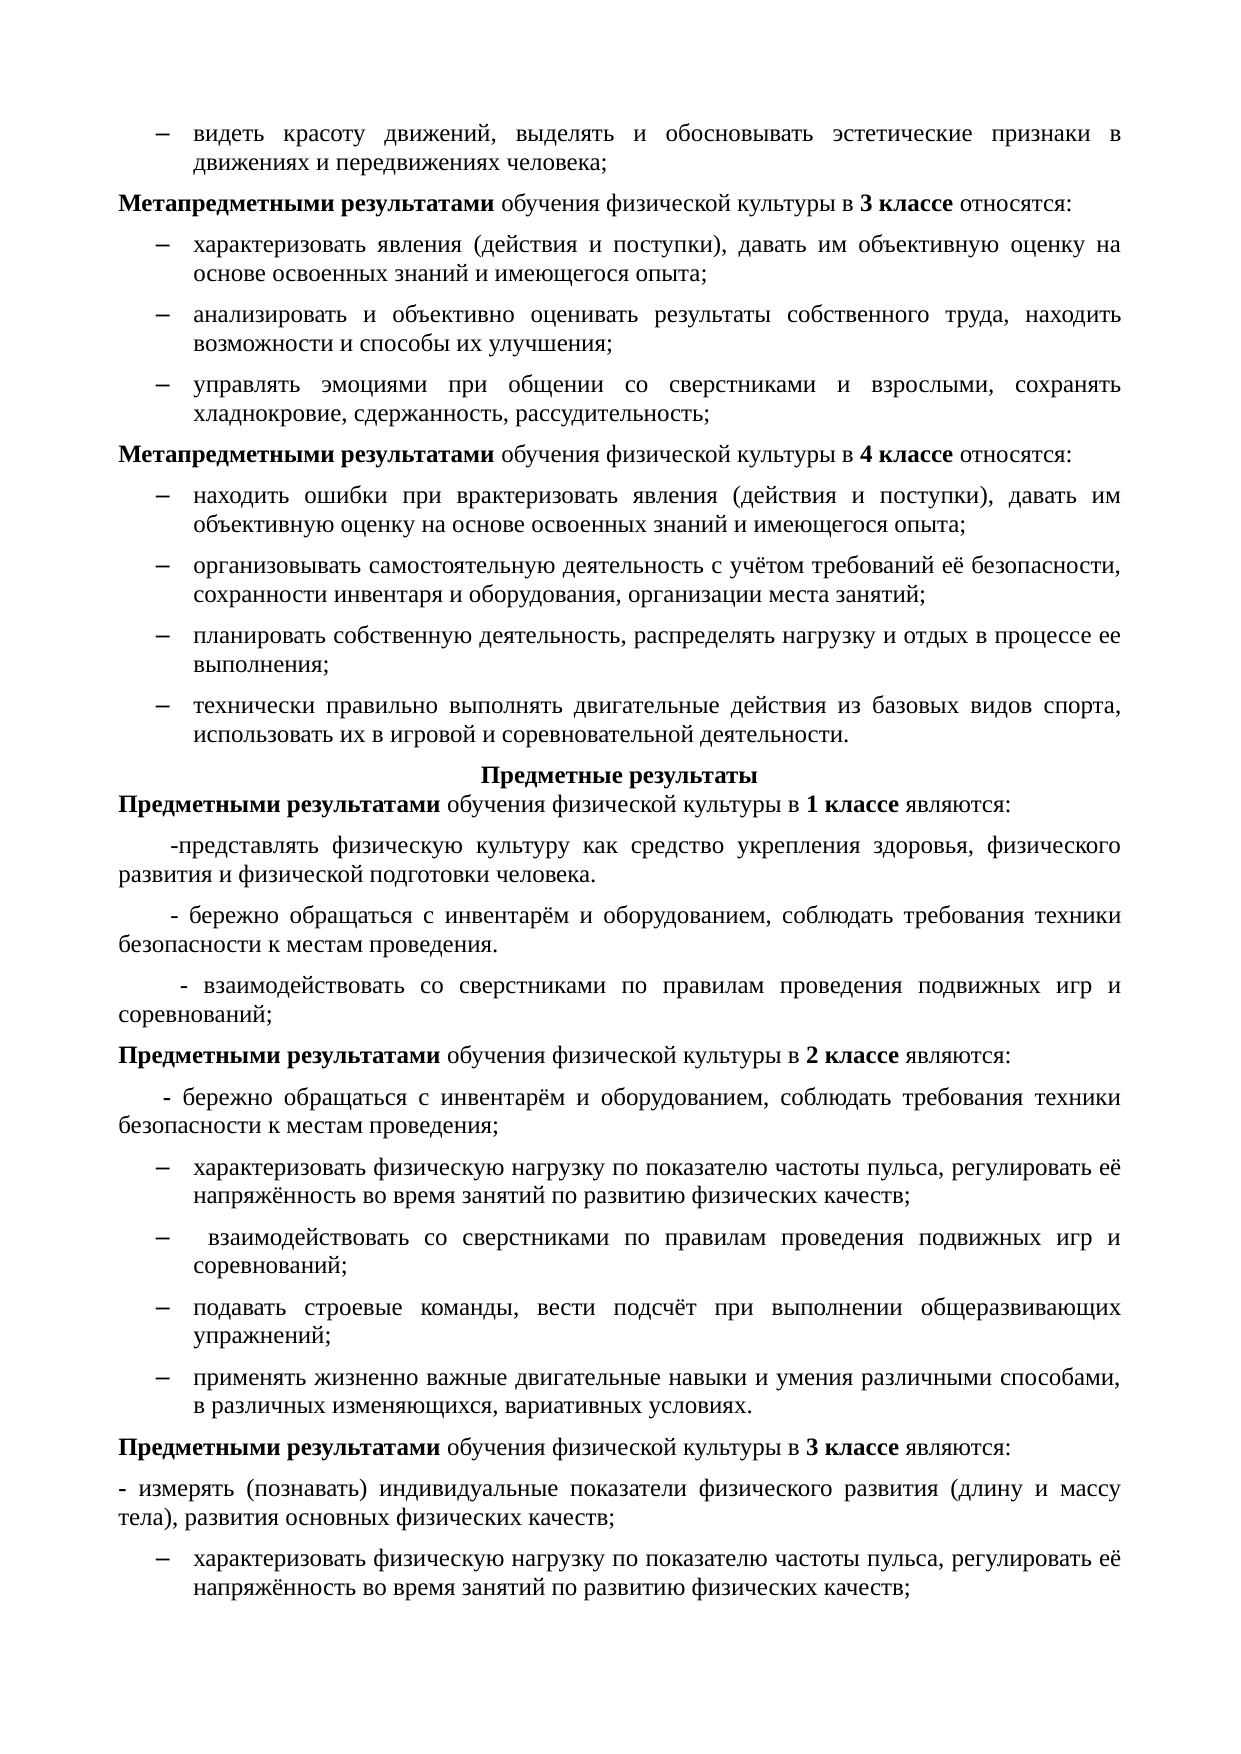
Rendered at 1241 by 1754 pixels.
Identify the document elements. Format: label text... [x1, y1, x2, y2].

list применять жизненно важные двигательные навыки и умения различными способами, в различных изменяющихся, вариативных условиях. [156, 1362, 1122, 1419]
list подавать строевые команды, вести подсчёт при выполнении общеразвивающих упражнений; [156, 1292, 1122, 1349]
list технически правильно выполнять двигательные действия из базовых видов спорта, использовать их в игровой и соревновательной деятельности. [156, 691, 1122, 748]
list планировать собственную деятельность, распределять нагрузку и отдых в процессе ее выполнения; [156, 621, 1122, 678]
list - взаимодействовать со сверстниками по правилам проведения подвижных игр и соревнований; [118, 971, 1122, 1028]
text Предметными результатами обучения физической культуры в 1 классе являются: [118, 789, 1122, 818]
list характеризовать физическую нагрузку по показателю частоты пульса, регулировать её напряжённость во время занятий по развитию физических качеств; [156, 1152, 1122, 1209]
list управлять эмоциями при общении со сверстниками и взрослыми, сохранять хладнокровие, сдержанность, рассудительность; [156, 369, 1122, 427]
list видеть красоту движений, выделять и обосновывать эстетические признаки в движениях и передвижениях человека; [156, 118, 1122, 176]
text -представлять физическую культуру как средство укрепления здоровья, физического развития и физической подготовки человека. [118, 831, 1122, 888]
list взаимодействовать со сверстниками по правилам проведения подвижных игр и соревнований; [156, 1222, 1122, 1279]
list - бережно обращаться с инвентарём и оборудованием, соблюдать требования техники безопасности к местам проведения; [118, 1082, 1122, 1139]
list характеризовать явления (действия и поступки), давать им объективную оценку на основе освоенных знаний и имеющегося опыта; [156, 229, 1122, 287]
text Метапредметными результатами обучения физической культуры в 3 классе относятся: [118, 188, 1122, 217]
text Предметные результаты [118, 761, 1122, 789]
list Предметными результатами обучения физической культуры в 2 классе являются: [118, 1041, 1122, 1069]
list - бережно обращаться с инвентарём и оборудованием, соблюдать требования техники безопасности к местам проведения. [118, 901, 1122, 958]
list анализировать и объективно оценивать результаты собственного труда, находить возможности и способы их улучшения; [156, 299, 1122, 357]
list организовывать самостоятельную деятельность с учётом требований её безопасности, сохранности инвентаря и оборудования, организации места занятий; [156, 551, 1122, 608]
list - измерять (познавать) индивидуальные показатели физического развития (длину и массу тела), развития основных физических качеств; [118, 1473, 1122, 1531]
list Предметными результатами обучения физической культуры в 3 классе являются: [118, 1432, 1122, 1461]
list характеризовать физическую нагрузку по показателю частоты пульса, регулировать её напряжённость во время занятий по развитию физических качеств; [156, 1543, 1122, 1601]
list находить ошибки при врактеризовать явления (действия и поступки), давать им объективную оценку на основе освоенных знаний и имеющегося опыта; [156, 481, 1122, 538]
text Метапредметными результатами обучения физической культуры в 4 классе относятся: [118, 439, 1122, 468]
